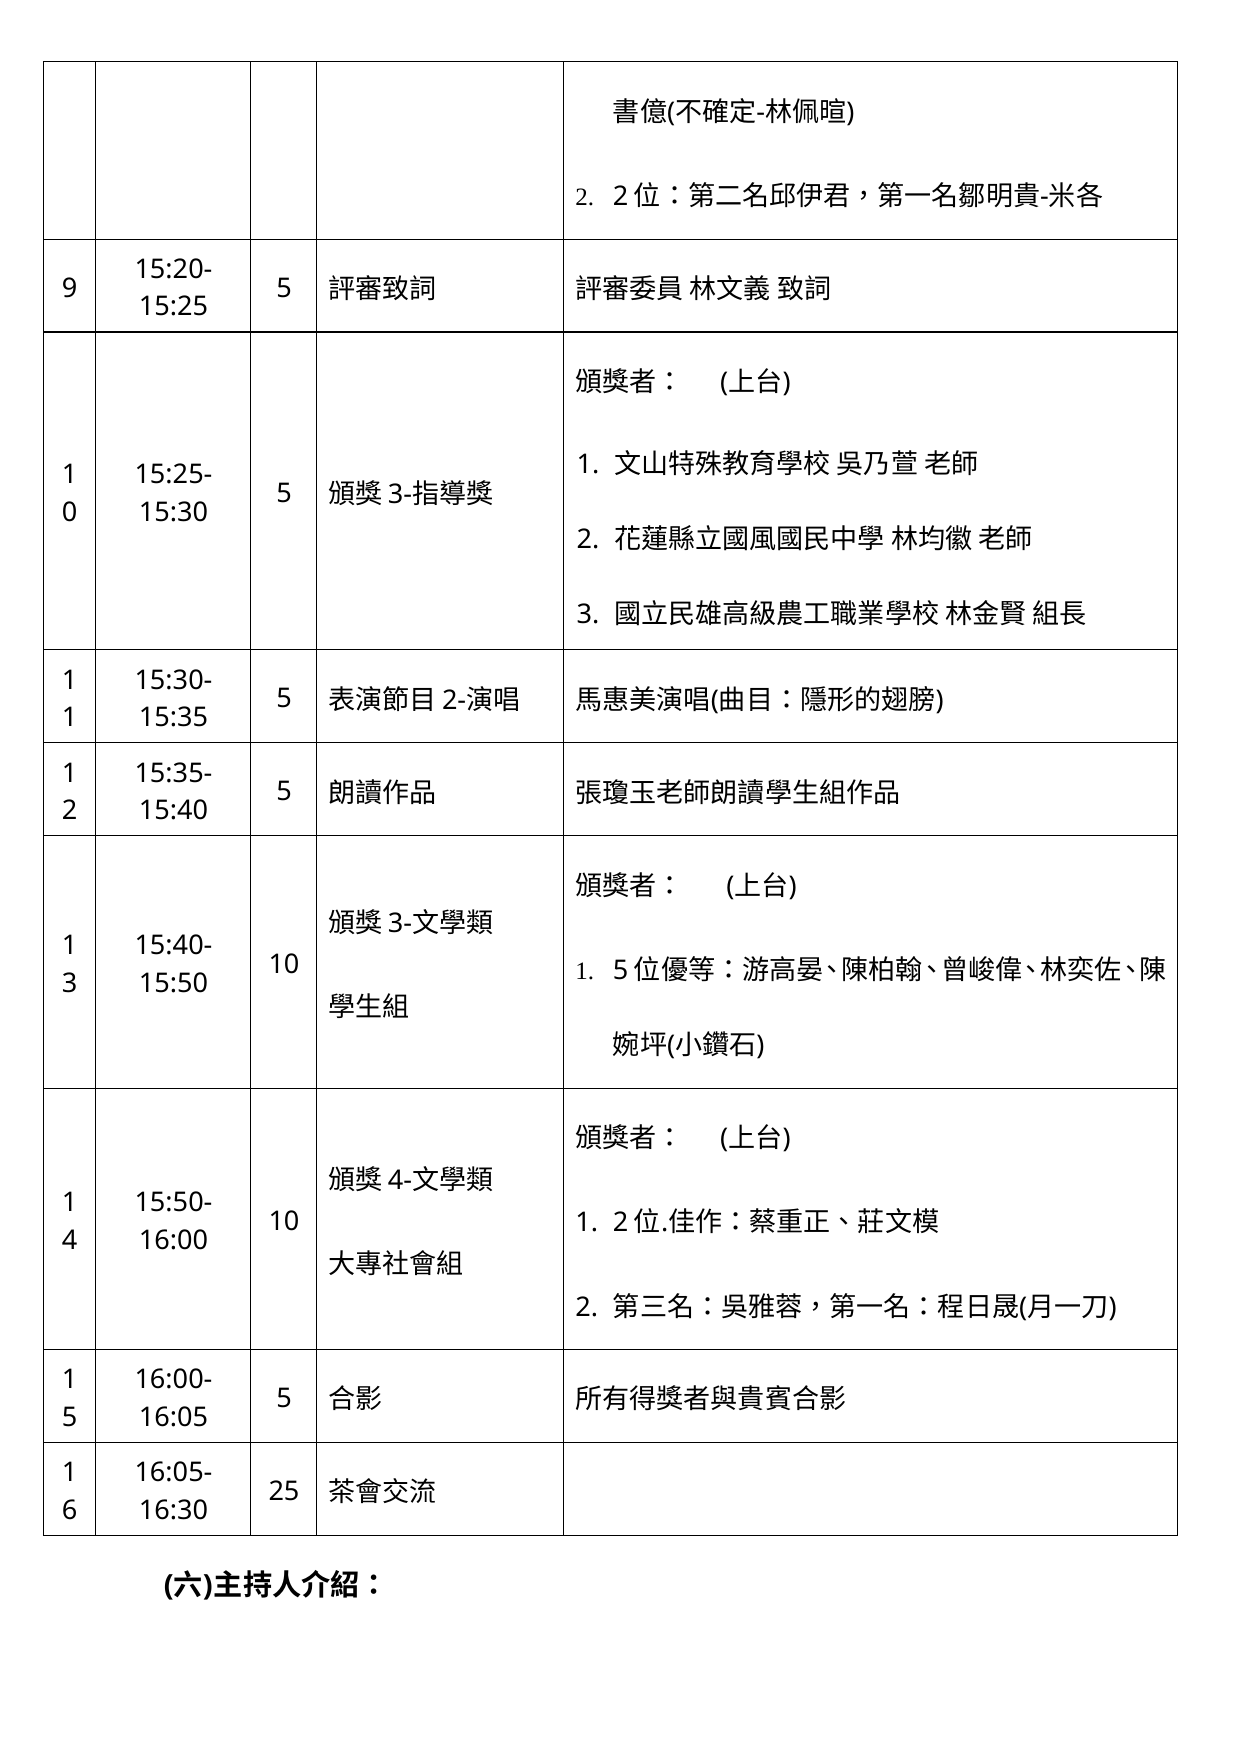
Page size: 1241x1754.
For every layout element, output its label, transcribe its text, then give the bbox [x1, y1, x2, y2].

table_cell 5 [251, 333, 316, 649]
table_cell 所有得獎者與貴賓合影 [564, 1350, 1177, 1442]
table_cell 15:35-15:40 [96, 743, 250, 835]
table_cell 12 [44, 743, 95, 835]
table_cell 15:40-15:50 [96, 836, 250, 1087]
table_cell [564, 1443, 1177, 1535]
table_cell 頒獎者： (上台) 5位優等：游高晏、陳柏翰、曾峻偉、林奕佐、陳婉坪(小鑽石) [564, 836, 1177, 1087]
table_cell 10 [251, 836, 316, 1087]
table_cell 張瓊玉老師朗讀學生組作品 [564, 743, 1177, 835]
table_cell 25 [251, 1443, 316, 1535]
list 主持人介紹： [164, 1545, 1078, 1620]
table_cell [317, 62, 563, 238]
table_cell 頒獎3-指導獎 [317, 333, 563, 649]
table_cell 10 [251, 1089, 316, 1349]
table_cell 15:20-15:25 [96, 240, 250, 331]
table_cell 10 [44, 333, 95, 649]
table_cell 頒獎者： (上台) 文山特殊教育學校 吳乃萱 老師 花蓮縣立國風國民中學 林均徽 老師 國立民雄高級農工職業學校 林金賢 組長 [564, 333, 1177, 649]
table_cell 評審致詞 [317, 240, 563, 331]
table_cell 15:50-16:00 [96, 1089, 250, 1349]
table_cell 5 [251, 743, 316, 835]
table_cell 5 [251, 650, 316, 742]
table_cell 茶會交流 [317, 1443, 563, 1535]
table_cell 朗讀作品 [317, 743, 563, 835]
table_cell 15:25-15:30 [96, 333, 250, 649]
table_cell 16 [44, 1443, 95, 1535]
table_cell [96, 62, 250, 238]
table_cell 16:05-16:30 [96, 1443, 250, 1535]
table_cell 評審委員 林文義 致詞 [564, 240, 1177, 331]
table_cell 5 [251, 240, 316, 331]
table_cell 15:30-15:35 [96, 650, 250, 742]
table_cell 頒獎4-文學類 大專社會組 [317, 1089, 563, 1349]
table_cell 15 [44, 1350, 95, 1442]
table_cell 馬惠美演唱(曲目：隱形的翅膀) [564, 650, 1177, 742]
table_cell 頒獎者： (上台) 5位佳作：張瑞英、詹政融、張家誌、林敬傑、吳書億(不確定-林佩暄) 2位：第二名邱伊君，第一名鄒明貴-米各 [564, 62, 1177, 238]
table_cell 合影 [317, 1350, 563, 1442]
table_cell 頒獎者： (上台) 2位.佳作：蔡重正、莊文模 第三名：吳雅蓉，第一名：程日晟(月一刀) [564, 1089, 1177, 1349]
table_cell 5 [251, 1350, 316, 1442]
table_cell 14 [44, 1089, 95, 1349]
table_cell 13 [44, 836, 95, 1087]
table_cell [44, 62, 95, 238]
table_cell [251, 62, 316, 238]
table_cell 16:00-16:05 [96, 1350, 250, 1442]
table_cell 11 [44, 650, 95, 742]
table_cell 頒獎3-文學類 學生組 [317, 836, 563, 1087]
table_cell 表演節目2-演唱 [317, 650, 563, 742]
table_cell 9 [44, 240, 95, 331]
